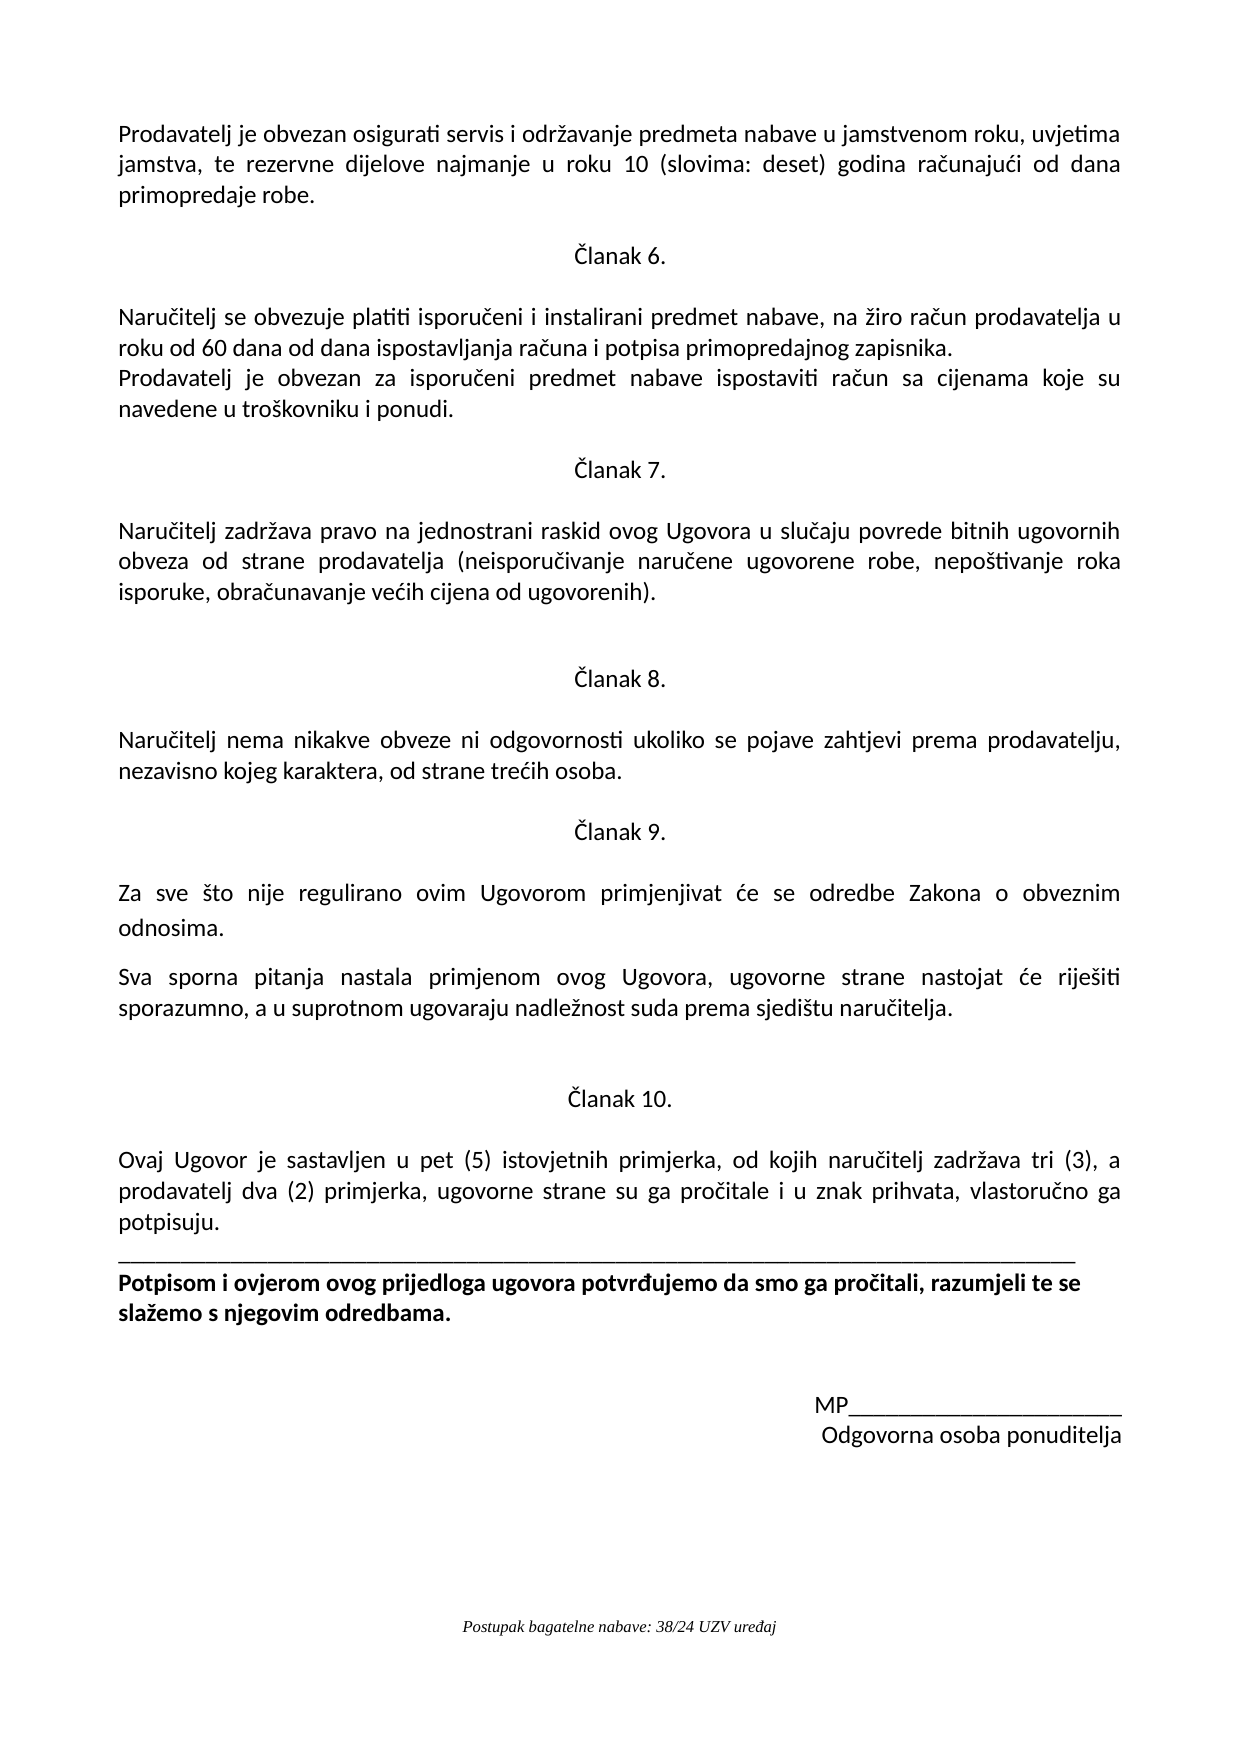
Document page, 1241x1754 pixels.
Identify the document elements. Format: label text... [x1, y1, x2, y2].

text Naručitelj zadržava pravo na jednostrani raskid ovog Ugovora u slučaju povrede bitnih ugovornih obveza od strane prodavatelja (neisporučivanje naručene ugovorene robe, nepoštivanje roka isporuke, obračunavanje većih cijena od ugovorenih). [118, 515, 1122, 606]
text MP______________________ [118, 1389, 1122, 1419]
text Sva sporna pitanja nastala primjenom ovog Ugovora, ugovorne strane nastojat će riješiti sporazumno, a u suprotnom ugovaraju nadležnost suda prema sjedištu naručitelja. [118, 962, 1122, 1023]
text Ovaj Ugovor je sastavljen u pet (5) istovjetnih primjerka, od kojih naručitelj zadržava tri (3), a prodavatelj dva (2) primjerka, ugovorne strane su ga pročitale i u znak prihvata, vlastoručno ga potpisuju. [118, 1145, 1122, 1236]
text Članak 10. [118, 1084, 1122, 1114]
text Članak 6. [118, 240, 1122, 271]
text _____________________________________________________________________________ [118, 1236, 1122, 1267]
text Članak 9. [118, 816, 1122, 846]
text Prodavatelj je obvezan osigurati servis i održavanje predmeta nabave u jamstvenom roku, uvjetima jamstva, te rezervne dijelove najmanje u roku 10 (slovima: deset) godina računajući od dana primopredaje robe. [118, 118, 1122, 210]
text Za sve što nije regulirano ovim Ugovorom primjenjivat će se odredbe Zakona o obveznim odnosima. [118, 877, 1122, 942]
text Članak 8. [118, 663, 1122, 694]
text Odgovorna osoba ponuditelja [118, 1419, 1122, 1450]
text Članak 7. [118, 454, 1122, 484]
text Naručitelj nema nikakve obveze ni odgovornosti ukoliko se pojave zahtjevi prema prodavatelju, nezavisno kojeg karaktera, od strane trećih osoba. [118, 724, 1122, 785]
text Potpisom i ovjerom ovog prijedloga ugovora potvrđujemo da smo ga pročitali, razumjeli te se slažemo s njegovim odredbama. [118, 1267, 1122, 1328]
text Prodavatelj je obvezan za isporučeni predmet nabave ispostaviti račun sa cijenama koje su navedene u troškovniku i ponudi. [118, 362, 1122, 423]
text Naručitelj se obvezuje platiti isporučeni i instalirani predmet nabave, na žiro račun prodavatelja u roku od 60 dana od dana ispostavljanja računa i potpisa primopredajnog zapisnika. [118, 301, 1122, 362]
